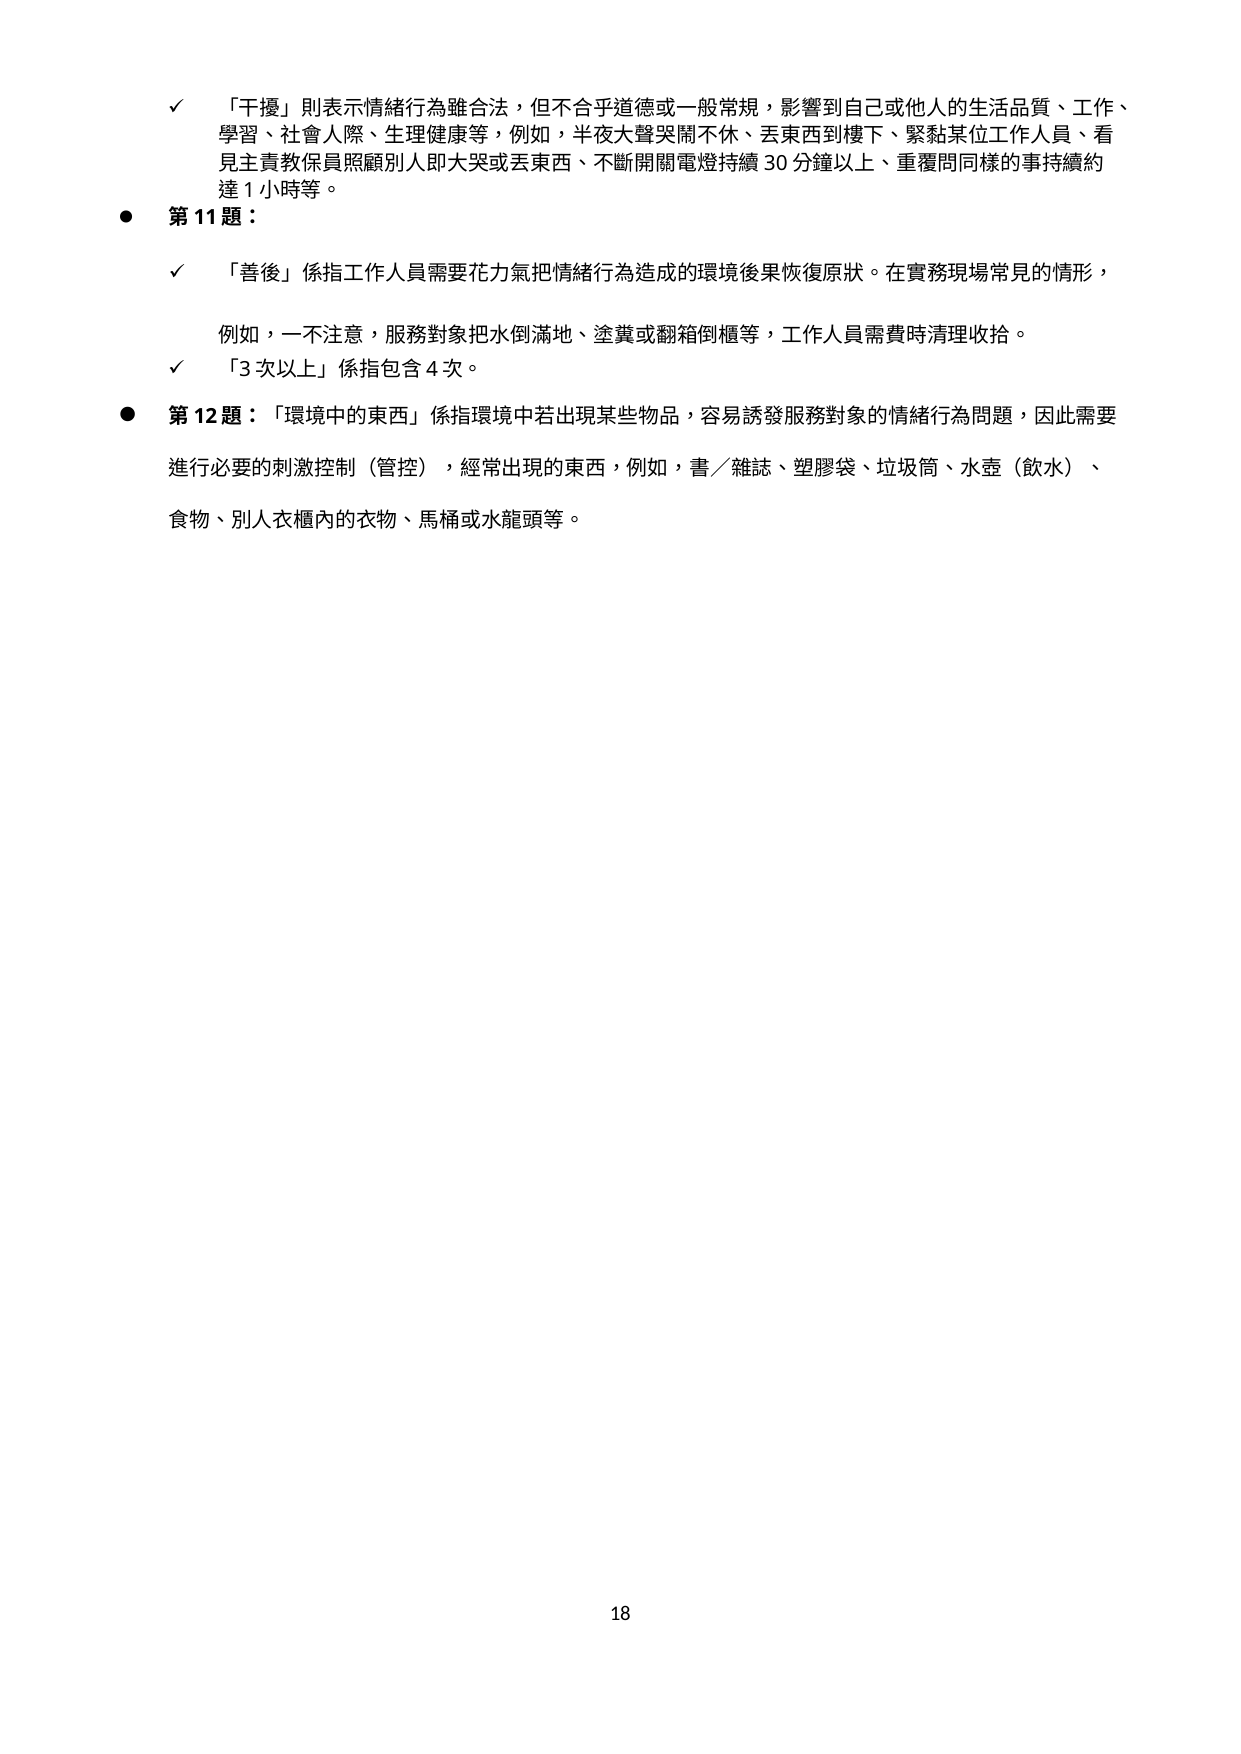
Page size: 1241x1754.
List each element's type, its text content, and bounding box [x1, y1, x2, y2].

list 「3次以上」係指包含4次。 [168, 354, 1122, 382]
list 「善後」係指工作人員需要花力氣把情緒行為造成的環境後果恢復原狀。在實務現場常見的情形，例如，一不注意，服務對象把水倒滿地、塗糞或翻箱倒櫃等，工作人員需費時清理收拾。 [168, 229, 1122, 354]
list 「干擾」則表示情緒行為雖合法，但不合乎道德或一般常規，影響到自己或他人的生活品質、工作、學習、社會人際、生理健康等，例如，半夜大聲哭鬧不休、丟東西到樓下、緊黏某位工作人員、看見主責教保員照顧別人即大哭或丟東西、不斷開關電燈持續30分鐘以上、重覆問同樣的事持續約達1小時等。 [168, 94, 1122, 202]
list 第12題：「環境中的東西」係指環境中若出現某些物品，容易誘發服務對象的情緒行為問題，因此需要進行必要的刺激控制（管控），經常出現的東西，例如，書／雜誌、塑膠袋、垃圾筒、水壺（飲水）、食物、別人衣櫃內的衣物、馬桶或水龍頭等。 [118, 382, 1122, 538]
list 第11題： [118, 202, 1122, 229]
